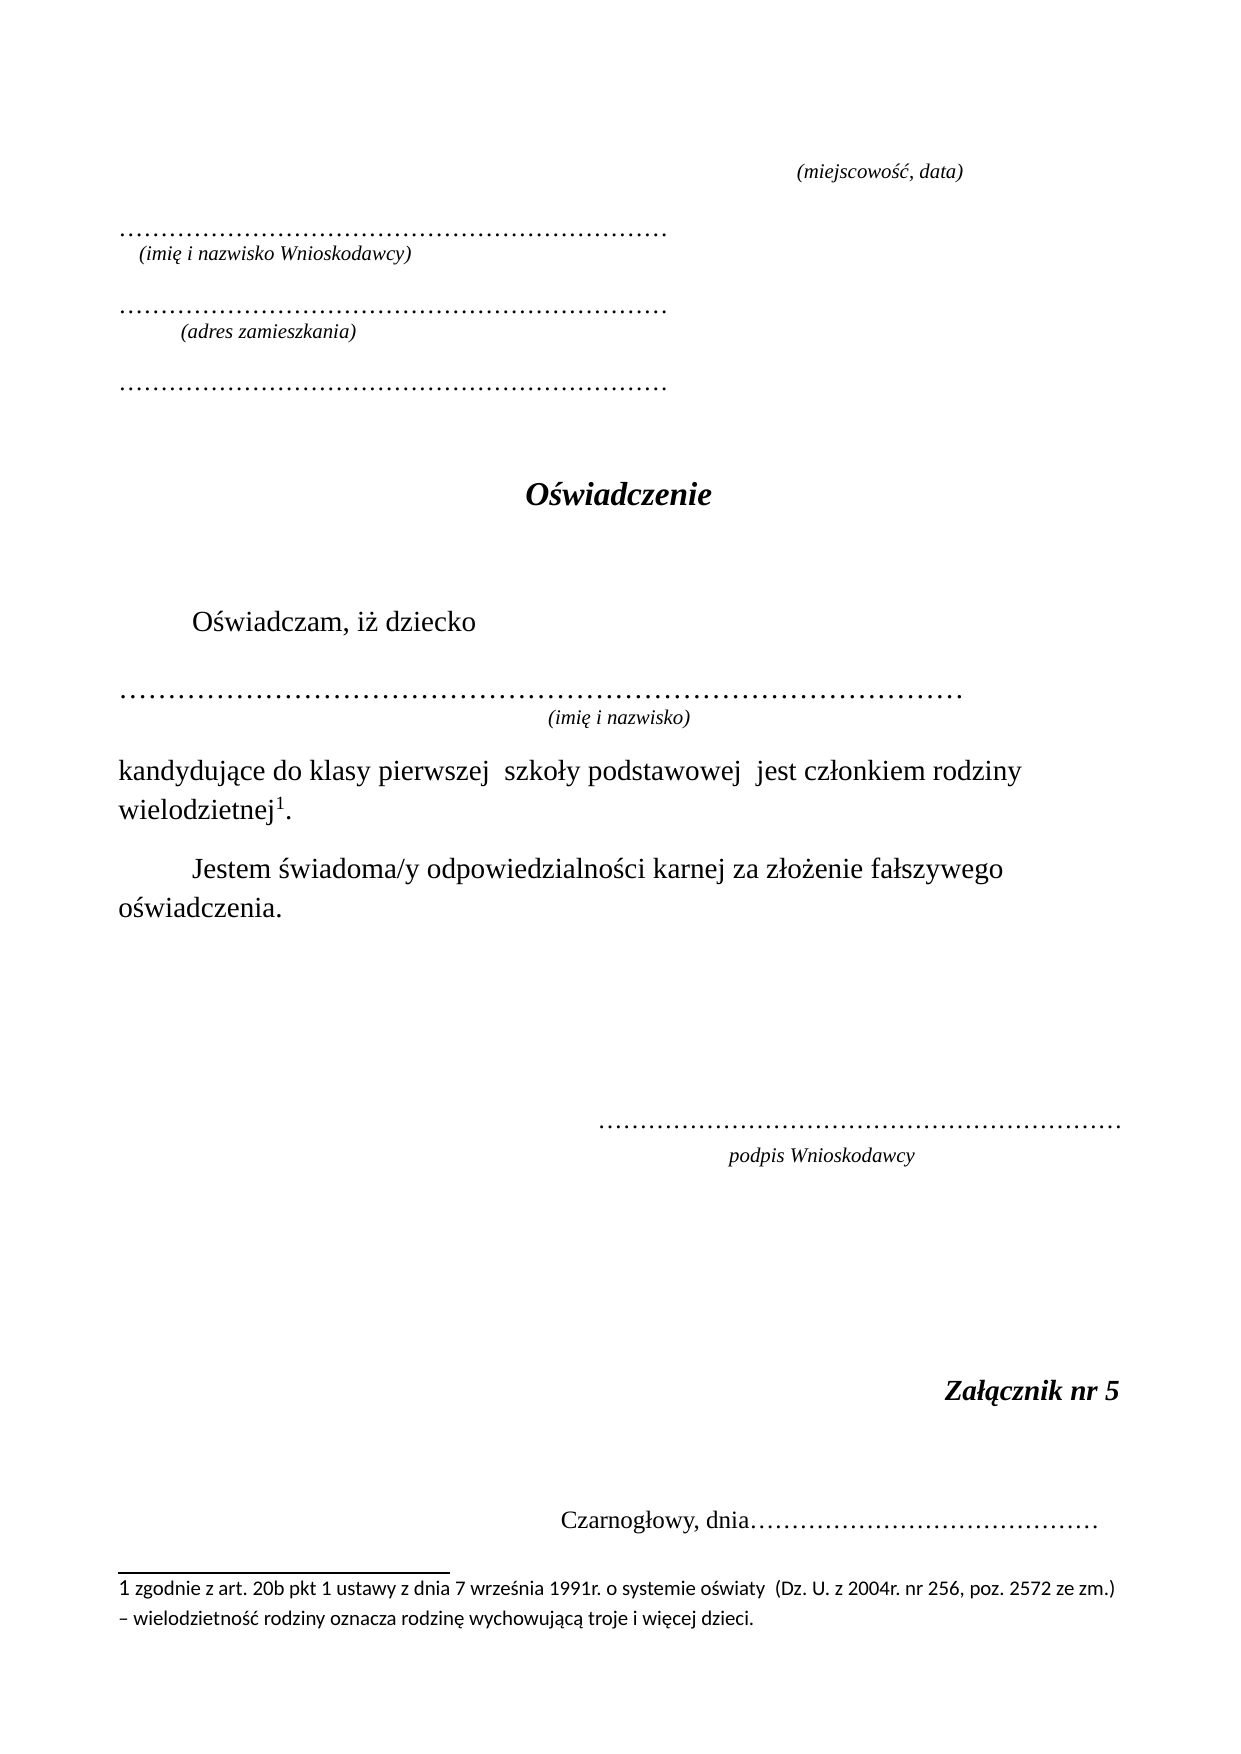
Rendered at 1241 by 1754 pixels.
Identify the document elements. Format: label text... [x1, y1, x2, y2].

text Załącznik nr 5 [118, 1373, 1122, 1406]
text Oświadczam, iż dziecko [118, 604, 1122, 638]
text Oświadczenie [118, 475, 1122, 513]
text podpis Wnioskodawcy [118, 1135, 1122, 1169]
text zgodnie z art. 20b pkt 1 ustawy z dnia 7 września 1991r. o systemie oświaty (Dz. U. z 2004r. nr 256, poz. 2572 ze zm.) – wielodzietność rodziny oznacza rodzinę wychowującą troje i więcej dzieci. [118, 1573, 1122, 1630]
text ………………………………………………………… [118, 290, 1122, 318]
text Jestem świadoma/y odpowiedzialności karnej za złożenie fałszywego oświadczenia. [118, 851, 1122, 923]
text (miejscowość, data) [118, 148, 1122, 186]
text (imię i nazwisko) [118, 705, 1122, 729]
text ………………………………………………………… [118, 213, 1122, 241]
text ……………………………………………………… [118, 1068, 1122, 1135]
text Czarnogłowy, dnia…………………………………… [118, 1497, 1122, 1535]
text ………………………………………………………… [118, 367, 1122, 396]
text …………………………………………………………………………… [118, 672, 1122, 705]
text (imię i nazwisko Wnioskodawcy) [118, 241, 1122, 265]
text kandydujące do klasy pierwszej szkoły podstawowej jest członkiem rodziny wielodzietnej. [118, 753, 1122, 826]
text (adres zamieszkania) [118, 318, 1122, 343]
